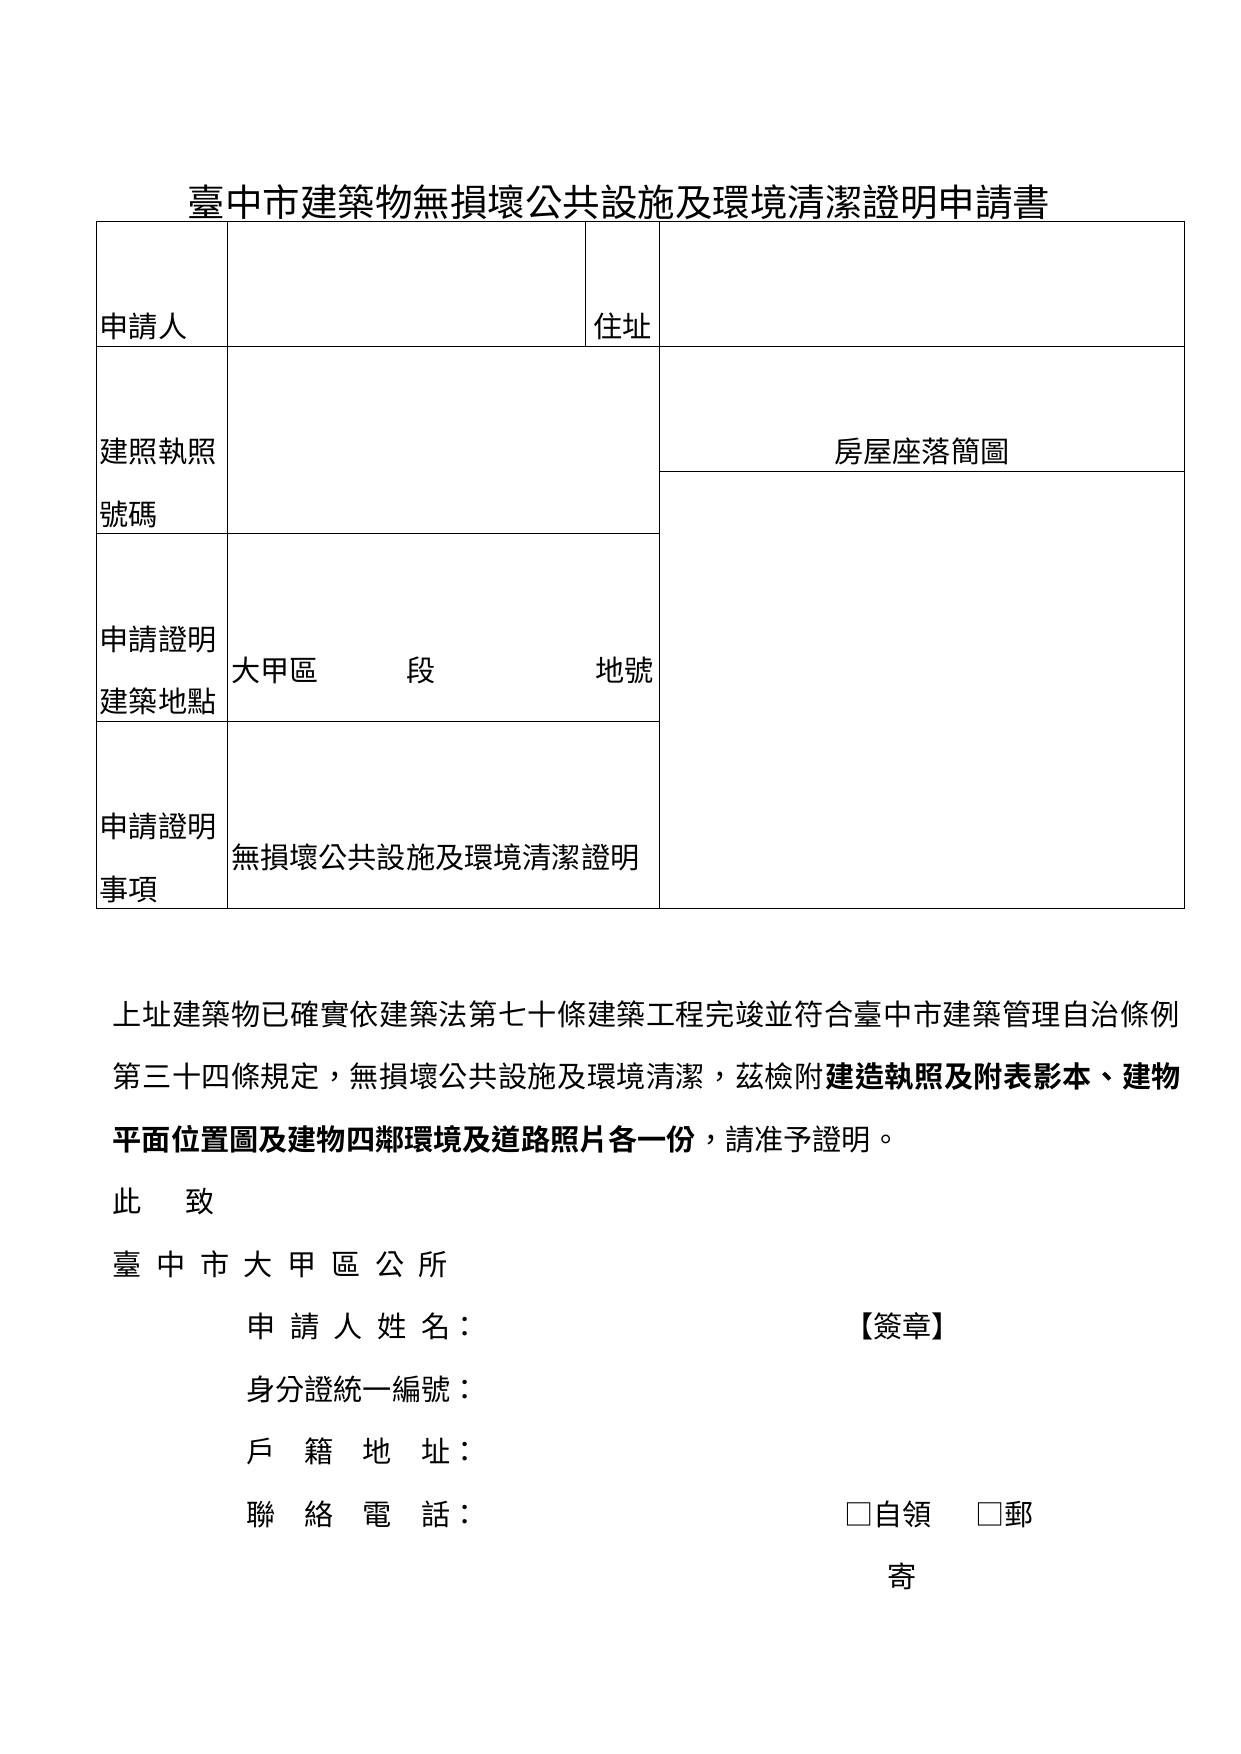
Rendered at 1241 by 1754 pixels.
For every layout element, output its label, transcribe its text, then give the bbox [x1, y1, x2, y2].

text 臺中市建築物無損壞公共設施及環境清潔證明申請書 [187, 158, 1053, 221]
table_cell 大甲區 段 地號 [228, 534, 659, 721]
table_header [660, 222, 1184, 346]
table_cell 建照執照號碼 [97, 347, 227, 533]
table_cell 房屋座落簡圖 [660, 347, 1184, 471]
text 申 請 人 姓 名： 【簽章】 [188, 1283, 1053, 1346]
table_header 住址 [586, 222, 659, 346]
table_cell 申請證明事項 [97, 722, 227, 908]
table_cell 無損壞公共設施及環境清潔證明 [228, 722, 659, 908]
table_header [228, 222, 585, 346]
text 戶 籍 地 址： [188, 1408, 1053, 1471]
table_cell [228, 347, 659, 533]
text 臺 中 市 大 甲 區 公 所 [112, 1221, 1053, 1283]
text 聯 絡 電 話： □自領 □郵寄 [246, 1471, 1053, 1596]
table_header 申請人 [97, 222, 227, 346]
table_cell [660, 472, 1184, 908]
text 身分證統一編號： [188, 1346, 1053, 1408]
text 上址建築物已確實依建築法第七十條建築工程完竣並符合臺中市建築管理自治條例第三十四條規定，無損壞公共設施及環境清潔，茲檢附建造執照及附表影本、建物平面位置圖及建物四鄰環境及道路照片各一份，請准予證明。 [112, 971, 1181, 1158]
text 此 致 [112, 1158, 1053, 1221]
table_cell 申請證明建築地點 [97, 534, 227, 721]
